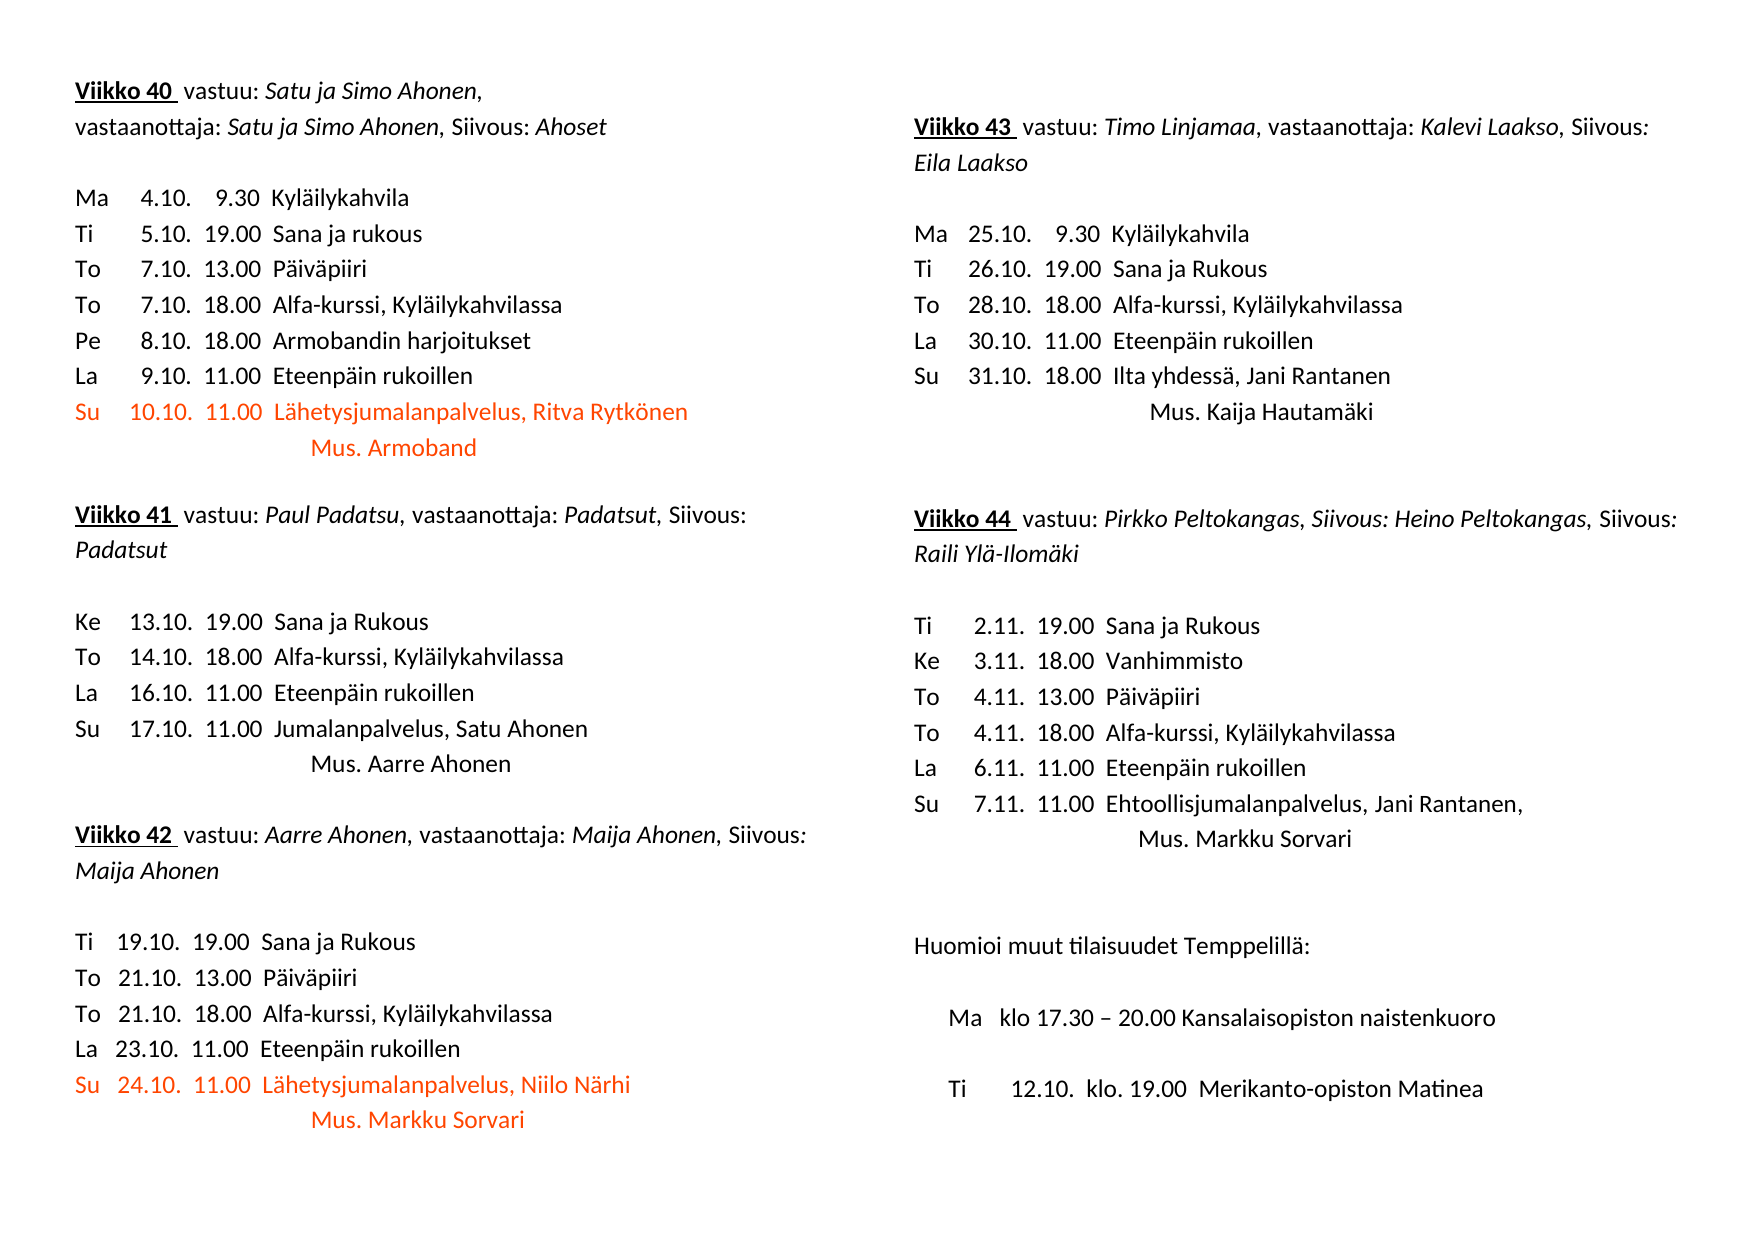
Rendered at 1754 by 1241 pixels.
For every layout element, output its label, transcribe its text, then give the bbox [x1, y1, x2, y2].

text Ke 13.10. 19.00 Sana ja Rukous [75, 606, 840, 637]
text Su 10.10. 11.00 Lähetysjumalanpalvelus, Ritva Rytkönen [75, 396, 840, 427]
text Mus. Armoband [75, 431, 840, 494]
text Ti 2.11. 19.00 Sana ja Rukous [914, 609, 1679, 640]
text La 9.10. 11.00 Eteenpäin rukoillen [75, 360, 840, 391]
text Ti 12.10. klo. 19.00 Merikanto-opiston Matinea [914, 1072, 1679, 1103]
text Ma 25.10. 9.30 Kyläilykahvila [914, 217, 1679, 248]
text Viikko 43 vastuu: Timo Linjamaa, vastaanottaja: Kalevi Laakso, Siivous: Eila Laakso [914, 111, 1679, 177]
text To 21.10. 18.00 Alfa-kurssi, Kyläilykahvilassa [75, 997, 840, 1028]
text Mus. Markku Sorvari [914, 823, 1679, 854]
text Su 31.10. 18.00 Ilta yhdessä, Jani Rantanen [914, 360, 1679, 391]
text Ke 3.11. 18.00 Vanhimmisto [914, 645, 1679, 676]
text La 30.10. 11.00 Eteenpäin rukoillen [914, 324, 1679, 355]
text To 28.10. 18.00 Alfa-kurssi, Kyläilykahvilassa [914, 289, 1679, 320]
text Su 24.10. 11.00 Lähetysjumalanpalvelus, Niilo Närhi [75, 1069, 840, 1100]
text Ma klo 17.30 – 20.00 Kansalaisopiston naistenkuoro [914, 1001, 1679, 1032]
text Huomioi muut tilaisuudet Temppelillä: [914, 930, 1679, 961]
text Mus. Kaija Hautamäki [914, 396, 1679, 427]
text Ma 4.10. 9.30 Kyläilykahvila [75, 182, 840, 213]
text Viikko 44 vastuu: Pirkko Peltokangas, Siivous: Heino Peltokangas, Siivous: Raili Ylä-Ilomäki [914, 502, 1679, 569]
text vastaanottaja: Satu ja Simo Ahonen, Siivous: Ahoset [75, 111, 840, 142]
text Ti 5.10. 19.00 Sana ja rukous [75, 217, 840, 248]
text Ti 26.10. 19.00 Sana ja Rukous [914, 253, 1679, 284]
text Mus. Markku Sorvari [75, 1104, 840, 1135]
text Su 7.11. 11.00 Ehtoollisjumalanpalvelus, Jani Rantanen, [914, 787, 1679, 818]
text Viikko 42 vastuu: Aarre Ahonen, vastaanottaja: Maija Ahonen, Siivous: Maija Ahonen [75, 819, 840, 886]
text To 14.10. 18.00 Alfa-kurssi, Kyläilykahvilassa [75, 641, 840, 672]
text Pe 8.10. 18.00 Armobandin harjoitukset [75, 324, 840, 355]
text La 16.10. 11.00 Eteenpäin rukoillen [75, 677, 840, 708]
text Ti 19.10. 19.00 Sana ja Rukous [75, 926, 840, 957]
text To 21.10. 13.00 Päiväpiiri [75, 962, 840, 993]
text La 6.11. 11.00 Eteenpäin rukoillen [914, 752, 1679, 783]
text To 7.10. 13.00 Päiväpiiri [75, 253, 840, 284]
text Su 17.10. 11.00 Jumalanpalvelus, Satu Ahonen [75, 712, 840, 743]
text La 23.10. 11.00 Eteenpäin rukoillen [75, 1033, 840, 1064]
text To 7.10. 18.00 Alfa-kurssi, Kyläilykahvilassa [75, 289, 840, 320]
text Viikko 41 vastuu: Paul Padatsu, vastaanottaja: Padatsut, Siivous: Padatsut [75, 499, 840, 565]
text Mus. Aarre Ahonen [75, 748, 840, 779]
text To 4.11. 18.00 Alfa-kurssi, Kyläilykahvilassa [914, 716, 1679, 747]
text To 4.11. 13.00 Päiväpiiri [914, 681, 1679, 712]
text Viikko 40 vastuu: Satu ja Simo Ahonen, [75, 75, 840, 106]
